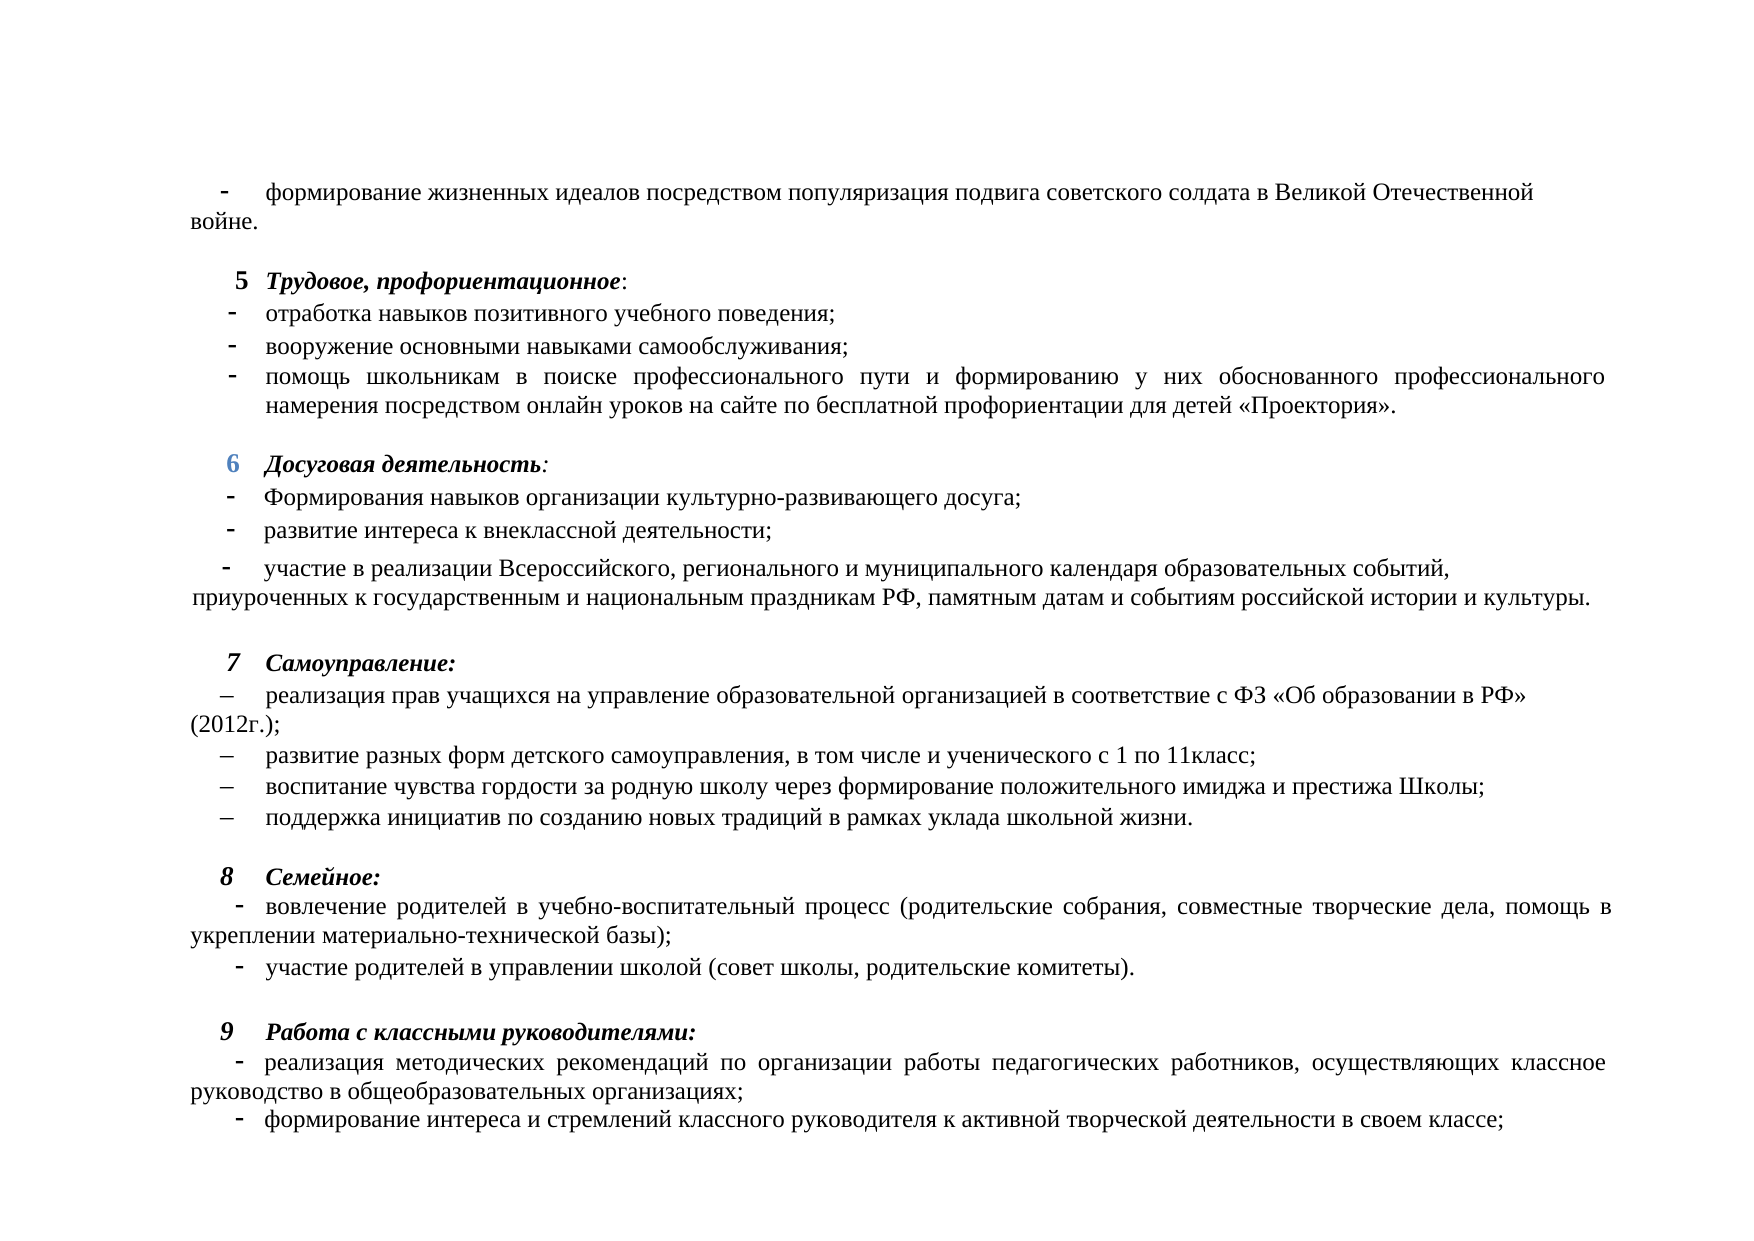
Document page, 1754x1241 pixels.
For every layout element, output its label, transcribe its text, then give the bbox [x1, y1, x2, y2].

subtitle Работа с классными руководителями: [220, 1016, 1636, 1047]
list Трудовое, профориентационное: [190, 264, 1612, 295]
list формирование интереса и стремлений классного руководителя к активной творческой деятельности в своем классе; [190, 1104, 1607, 1133]
list поддержка инициатив по созданию новых традиций в рамках уклада школьной жизни. [190, 800, 1611, 831]
list участие в реализации Всероссийского, регионального и муниципального календаря образовательных событий, приуроченных к государственным и национальным праздникам РФ, памятным датам и событиям российской истории и культуры. [192, 553, 1606, 611]
list реализация методических рекомендаций по организации работы педагогических работников, осуществляющих классное руководство в общеобразовательных организациях; [190, 1047, 1607, 1104]
subtitle Досуговая деятельность: [226, 448, 1636, 479]
list воспитание чувства гордости за родную школу через формирование положительного имиджа и престижа Школы; [190, 769, 1612, 800]
list участие родителей в управлении школой (совет школы, родительские комитеты). [235, 949, 1636, 982]
subtitle Семейное: [220, 861, 1636, 891]
list развитие интереса к внеклассной деятельности; [226, 512, 1636, 545]
list помощь школьникам в поиске профессионального пути и формированию у них обоснованного профессионального намерения посредством онлайн уроков на сайте по бесплатной профориентации для детей «Проектория». [228, 361, 1607, 419]
list Самоуправление: [226, 647, 1636, 678]
list отработка навыков позитивного учебного поведения; [228, 295, 1636, 328]
list вооружение основными навыками самообслуживания; [228, 328, 1636, 361]
list формирование жизненных идеалов посредством популяризация подвига советского солдата в Великой Отечественной войне. [190, 177, 1606, 235]
list Формирования навыков организации культурно-развивающего досуга; [226, 479, 1636, 512]
list развитие разных форм детского самоуправления, в том числе и ученического с 1 по 11класс; [190, 738, 1612, 769]
list реализация прав учащихся на управление образовательной организацией в соответствие с ФЗ «Об образовании в РФ» (2012г.); [190, 678, 1613, 738]
list вовлечение родителей в учебно-воспитательный процесс (родительские собрания, совместные творческие дела, помощь в укреплении материально-технической базы); [190, 891, 1613, 949]
